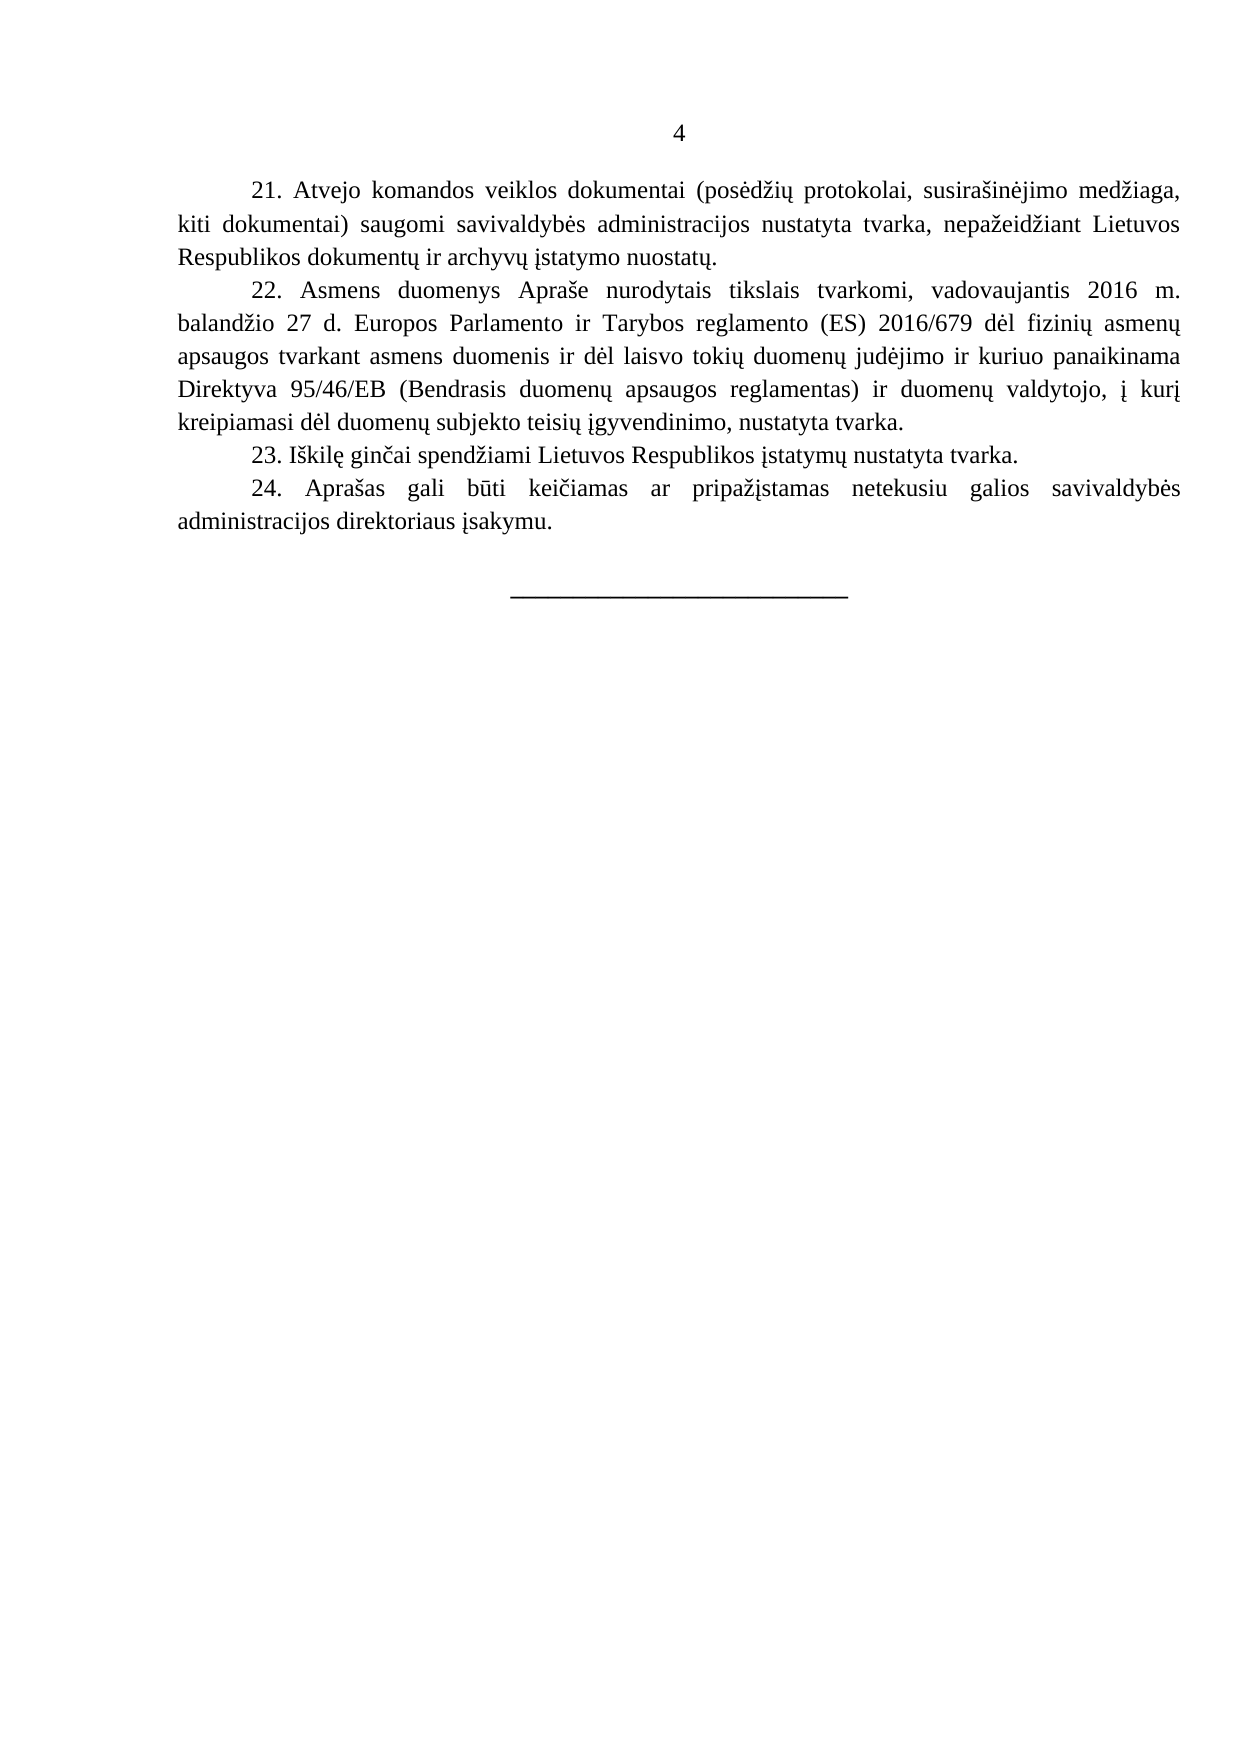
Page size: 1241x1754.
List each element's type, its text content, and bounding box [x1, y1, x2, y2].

text 23. Iškilę ginčai spendžiami Lietuvos Respublikos įstatymų nustatyta tvarka. [177, 440, 1181, 468]
text 22. Asmens duomenys Apraše nurodytais tikslais tvarkomi, vadovaujantis 2016 m. balandžio 27 d. Europos Parlamento ir Tarybos reglamento (ES) 2016/679 dėl fizinių asmenų apsaugos tvarkant asmens duomenis ir dėl laisvo tokių duomenų judėjimo ir kuriuo panaikinama Direktyva 95/46/EB (Bendrasis duomenų apsaugos reglamentas) ir duomenų valdytojo, į kurį kreipiamasi dėl duomenų subjekto teisių įgyvendinimo, nustatyta tvarka. [177, 275, 1181, 436]
text ___________________________ [177, 572, 1181, 601]
text 21. Atvejo komandos veiklos dokumentai (posėdžių protokolai, susirašinėjimo medžiaga, kiti dokumentai) saugomi savivaldybės administracijos nustatyta tvarka, nepažeidžiant Lietuvos Respublikos dokumentų ir archyvų įstatymo nuostatų. [177, 176, 1181, 270]
text 24. Aprašas gali būti keičiamas ar pripažįstamas netekusiu galios savivaldybės administracijos direktoriaus įsakymu. [177, 473, 1181, 534]
